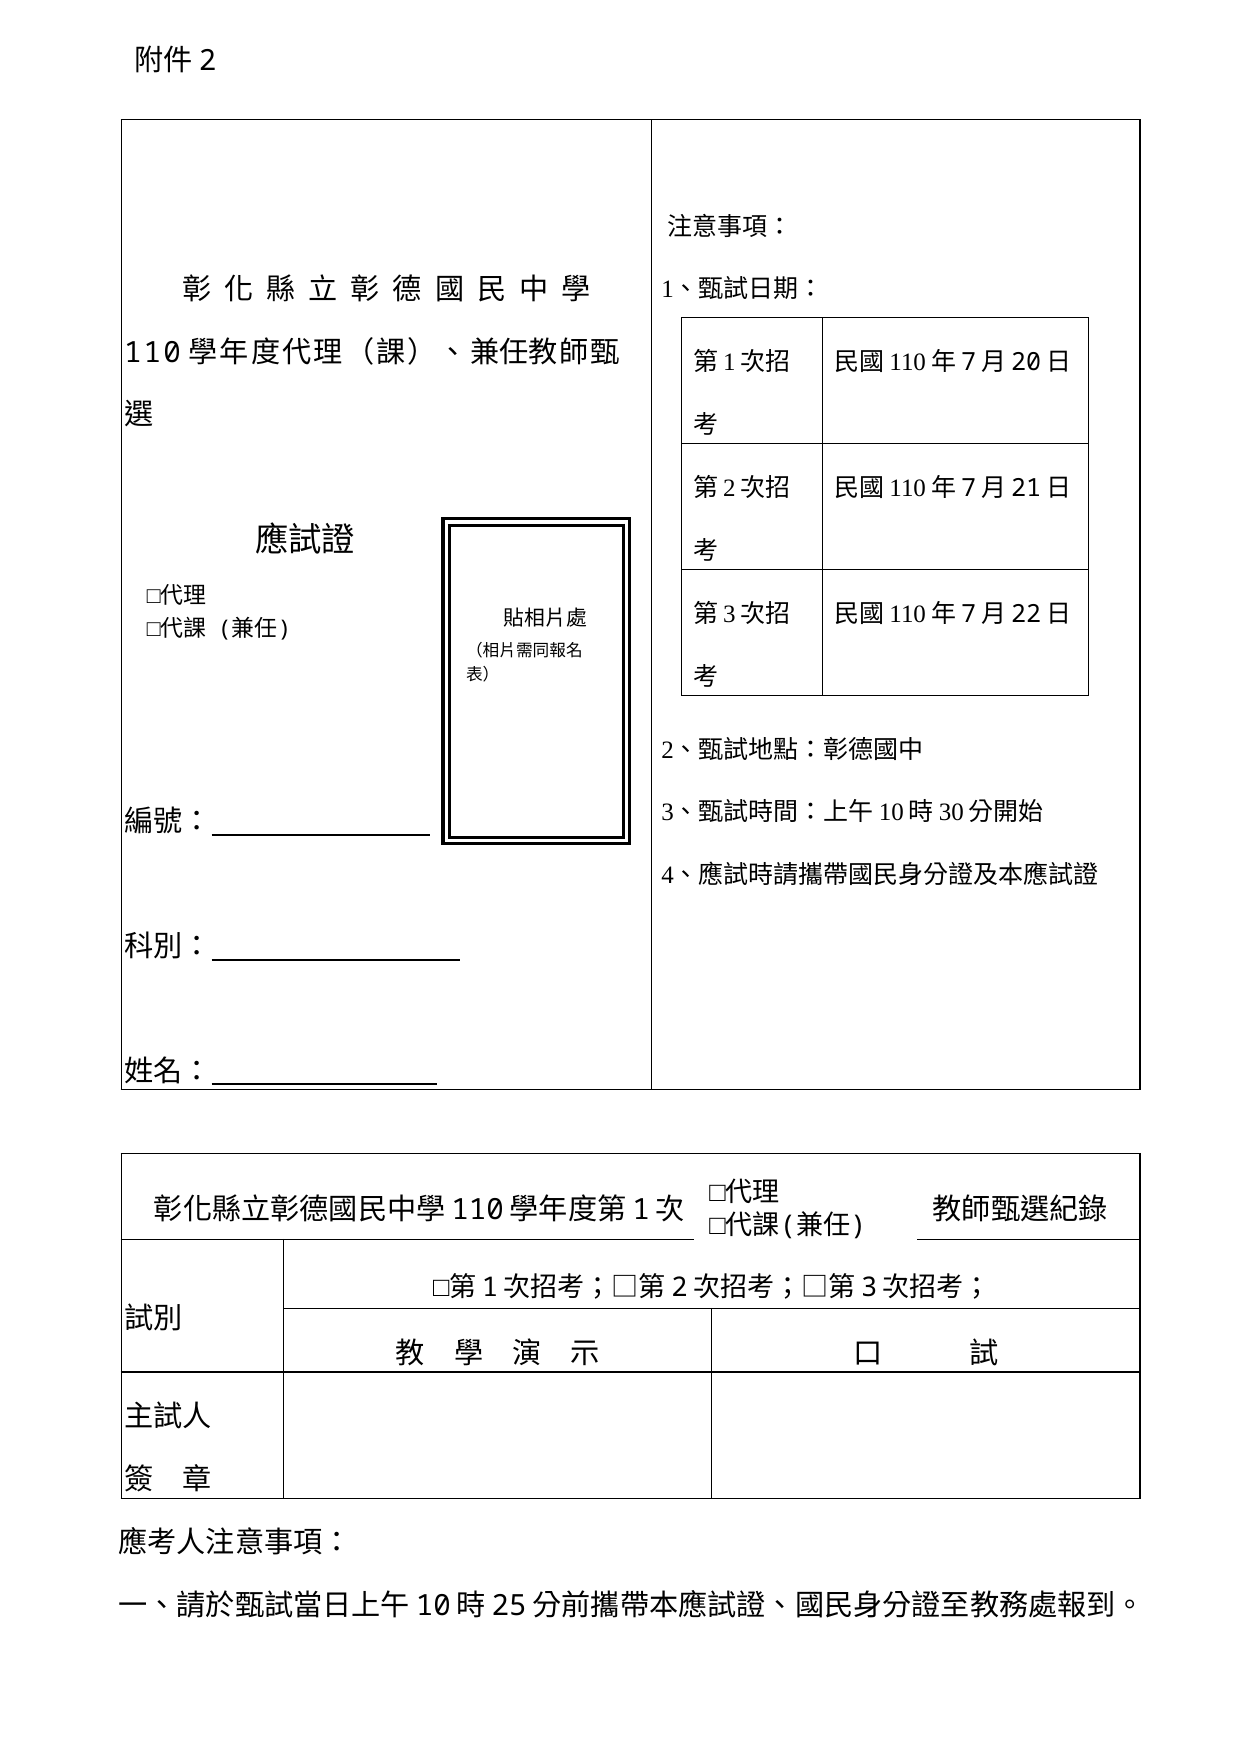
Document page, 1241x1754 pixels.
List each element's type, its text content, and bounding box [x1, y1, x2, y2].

table_header 彰化縣立彰德國民中學 110學年度代理（課）、兼任教師甄選 應試證 編號： 科別： 姓名： [119, 29, 254, 107]
table_header 注意事項： 1、甄試日期： 2、甄試地點：彰德國中 3、甄試時間：上午10時30分開始 4、應試時請攜帶國民身分證及本應試證 [652, 120, 1139, 1089]
table_cell □第1次招考；□第2次招考；□第3次招考； [284, 1240, 1139, 1308]
table_cell 第3次招考 [682, 570, 822, 695]
text 一、請於甄試當日上午10時25分前攜帶本應試證、國民身分證至教務處報到。 [118, 1561, 1122, 1623]
table_header 彰化縣立彰德國民中學110學年度第1次 教師甄選紀錄 [122, 1154, 1139, 1247]
table_header 彰化縣立彰德國民中學 110學年度代理（課）、兼任教師甄選 應試證 編號： 科別： 姓名： [122, 120, 651, 1089]
table_cell 口 試 [712, 1309, 1139, 1371]
table_cell 教 學 演 示 [284, 1309, 711, 1371]
table_cell 民國110年7月22日 [823, 570, 1088, 695]
text 應考人注意事項： [118, 1498, 1122, 1561]
table_cell 民國110年7月21日 [823, 444, 1088, 569]
table_cell [284, 1373, 711, 1497]
table_header 民國110年7月20日 [823, 318, 1088, 443]
table_cell 主試人 簽 章 [122, 1373, 283, 1497]
table_cell 試別 [122, 1240, 283, 1371]
table_header 第1次招考 [682, 318, 822, 443]
table_cell [712, 1373, 1139, 1497]
table_cell 第2次招考 [682, 444, 822, 569]
